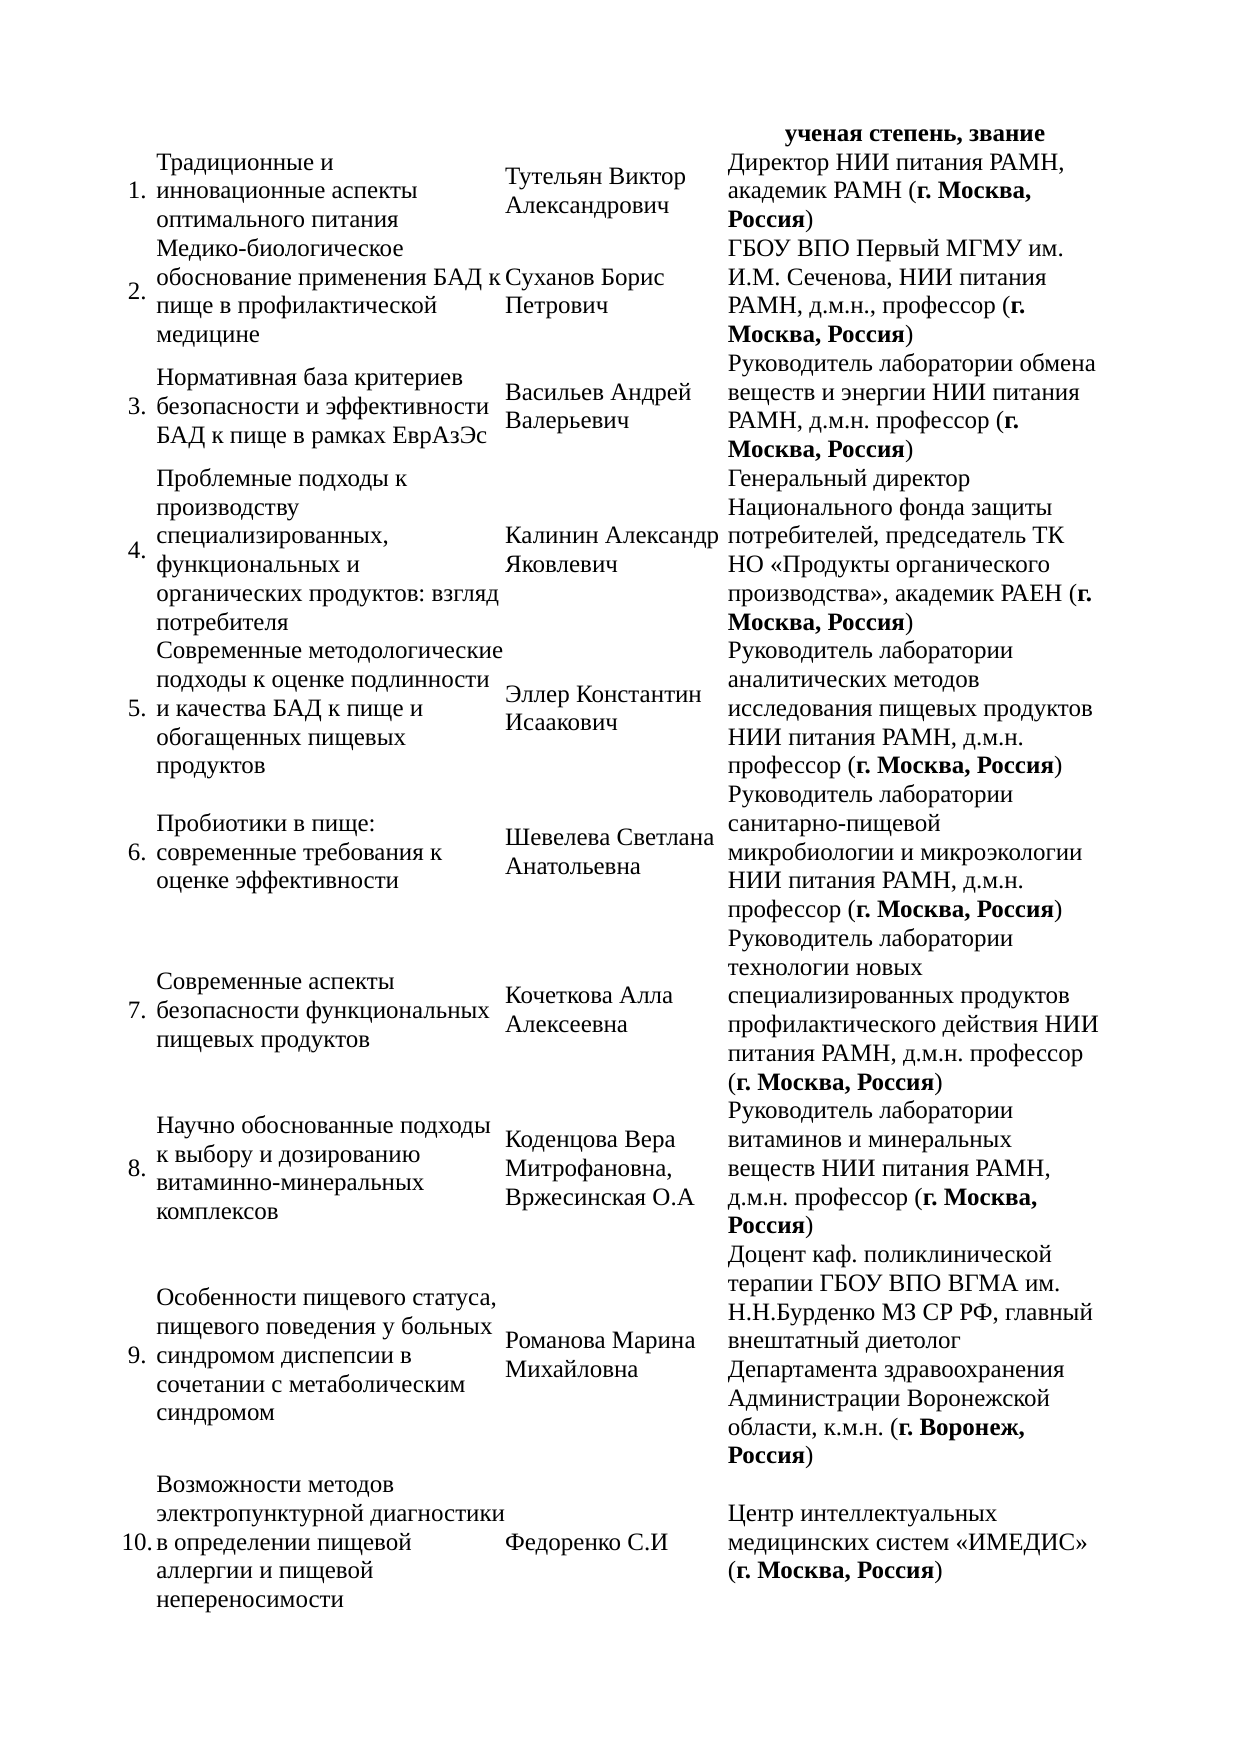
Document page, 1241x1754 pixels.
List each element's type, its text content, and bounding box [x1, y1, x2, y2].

table_cell Пробиотики в пище: современные требования к оценке эффективности [156, 779, 505, 923]
table_cell Современные методологические подходы к оценке подлинности и качества БАД к пище и обогащенных пищевых продуктов [156, 636, 505, 779]
table_cell 1. [118, 147, 156, 233]
table_cell 3. [118, 348, 156, 463]
table_cell 5. [118, 636, 156, 779]
table_cell Современные аспекты безопасности функциональных пищевых продуктов [156, 923, 505, 1096]
table_cell Доцент каф. поликлинической терапии ГБОУ ВПО ВГМА им. Н.Н.Бурденко МЗ СР РФ, главный внештатный диетолог Департамента здравоохранения Администрации Воронежской области, к.м.н. (г. Воронеж, Россия) [728, 1239, 1102, 1469]
table_cell Возможности методов электропунктурной диагностики в определении пищевой аллергии и пищевой непереносимости [156, 1469, 505, 1613]
table_cell Калинин Александр Яковлевич [505, 463, 728, 636]
table_cell Генеральный директор Национального фонда защиты потребителей, председатель ТК НО «Продукты органического производства», академик РАЕН (г. Москва, Россия) [728, 463, 1102, 636]
table_cell Коденцова Вера Митрофановна, Вржесинская О.А [505, 1096, 728, 1239]
table_cell Центр интеллектуальных медицинских систем «ИМЕДИС» (г. Москва, Россия) [728, 1469, 1102, 1613]
table_cell Шевелева Светлана Анатольевна [505, 779, 728, 923]
table_cell 10. [118, 1469, 156, 1613]
table_cell 4. [118, 463, 156, 636]
table_header [118, 118, 156, 147]
table_cell Руководитель лаборатории витаминов и минеральных веществ НИИ питания РАМН, д.м.н. профессор (г. Москва, Россия) [728, 1096, 1102, 1239]
table_cell 2. [118, 233, 156, 348]
table_cell Руководитель лаборатории аналитических методов исследования пищевых продуктов НИИ питания РАМН, д.м.н. профессор (г. Москва, Россия) [728, 636, 1102, 779]
table_cell Медико-биологическое обоснование применения БАД к пище в профилактической медицине [156, 233, 505, 348]
table_header [505, 118, 728, 147]
table_cell Руководитель лаборатории технологии новых специализированных продуктов профилактического действия НИИ питания РАМН, д.м.н. профессор (г. Москва, Россия) [728, 923, 1102, 1096]
table_cell Романова Марина Михайловна [505, 1239, 728, 1469]
table_cell Васильев Андрей Валерьевич [505, 348, 728, 463]
table_cell 9. [118, 1239, 156, 1469]
table_cell Федоренко С.И [505, 1469, 728, 1613]
table_cell Тутельян Виктор Александрович [505, 147, 728, 233]
table_cell Проблемные подходы к производству специализированных, функциональных и органических продуктов: взгляд потребителя [156, 463, 505, 636]
table_cell 6. [118, 779, 156, 923]
table_cell Эллер Константин Исаакович [505, 636, 728, 779]
table_cell Традиционные и инновационные аспекты оптимального питания [156, 147, 505, 233]
table_header [156, 118, 505, 147]
table_header ученая степень, звание [728, 118, 1102, 147]
table_cell 8. [118, 1096, 156, 1239]
table_cell Кочеткова Алла Алексеевна [505, 923, 728, 1096]
table_cell Нормативная база критериев безопасности и эффективности БАД к пище в рамках ЕврАзЭс [156, 348, 505, 463]
table_cell 7. [118, 923, 156, 1096]
table_cell Руководитель лаборатории санитарно-пищевой микробиологии и микроэкологии НИИ питания РАМН, д.м.н. профессор (г. Москва, Россия) [728, 779, 1102, 923]
table_cell ГБОУ ВПО Первый МГМУ им. И.М. Сеченова, НИИ питания РАМН, д.м.н., профессор (г. Москва, Россия) [728, 233, 1102, 348]
table_cell Особенности пищевого статуса, пищевого поведения у больных синдромом диспепсии в сочетании с метаболическим синдромом [156, 1239, 505, 1469]
table_cell Директор НИИ питания РАМН, академик РАМН (г. Москва, Россия) [728, 147, 1102, 233]
table_cell Руководитель лаборатории обмена веществ и энергии НИИ питания РАМН, д.м.н. профессор (г. Москва, Россия) [728, 348, 1102, 463]
table_cell Научно обоснованные подходы к выбору и дозированию витаминно-минеральных комплексов [156, 1096, 505, 1239]
table_cell Суханов Борис Петрович [505, 233, 728, 348]
